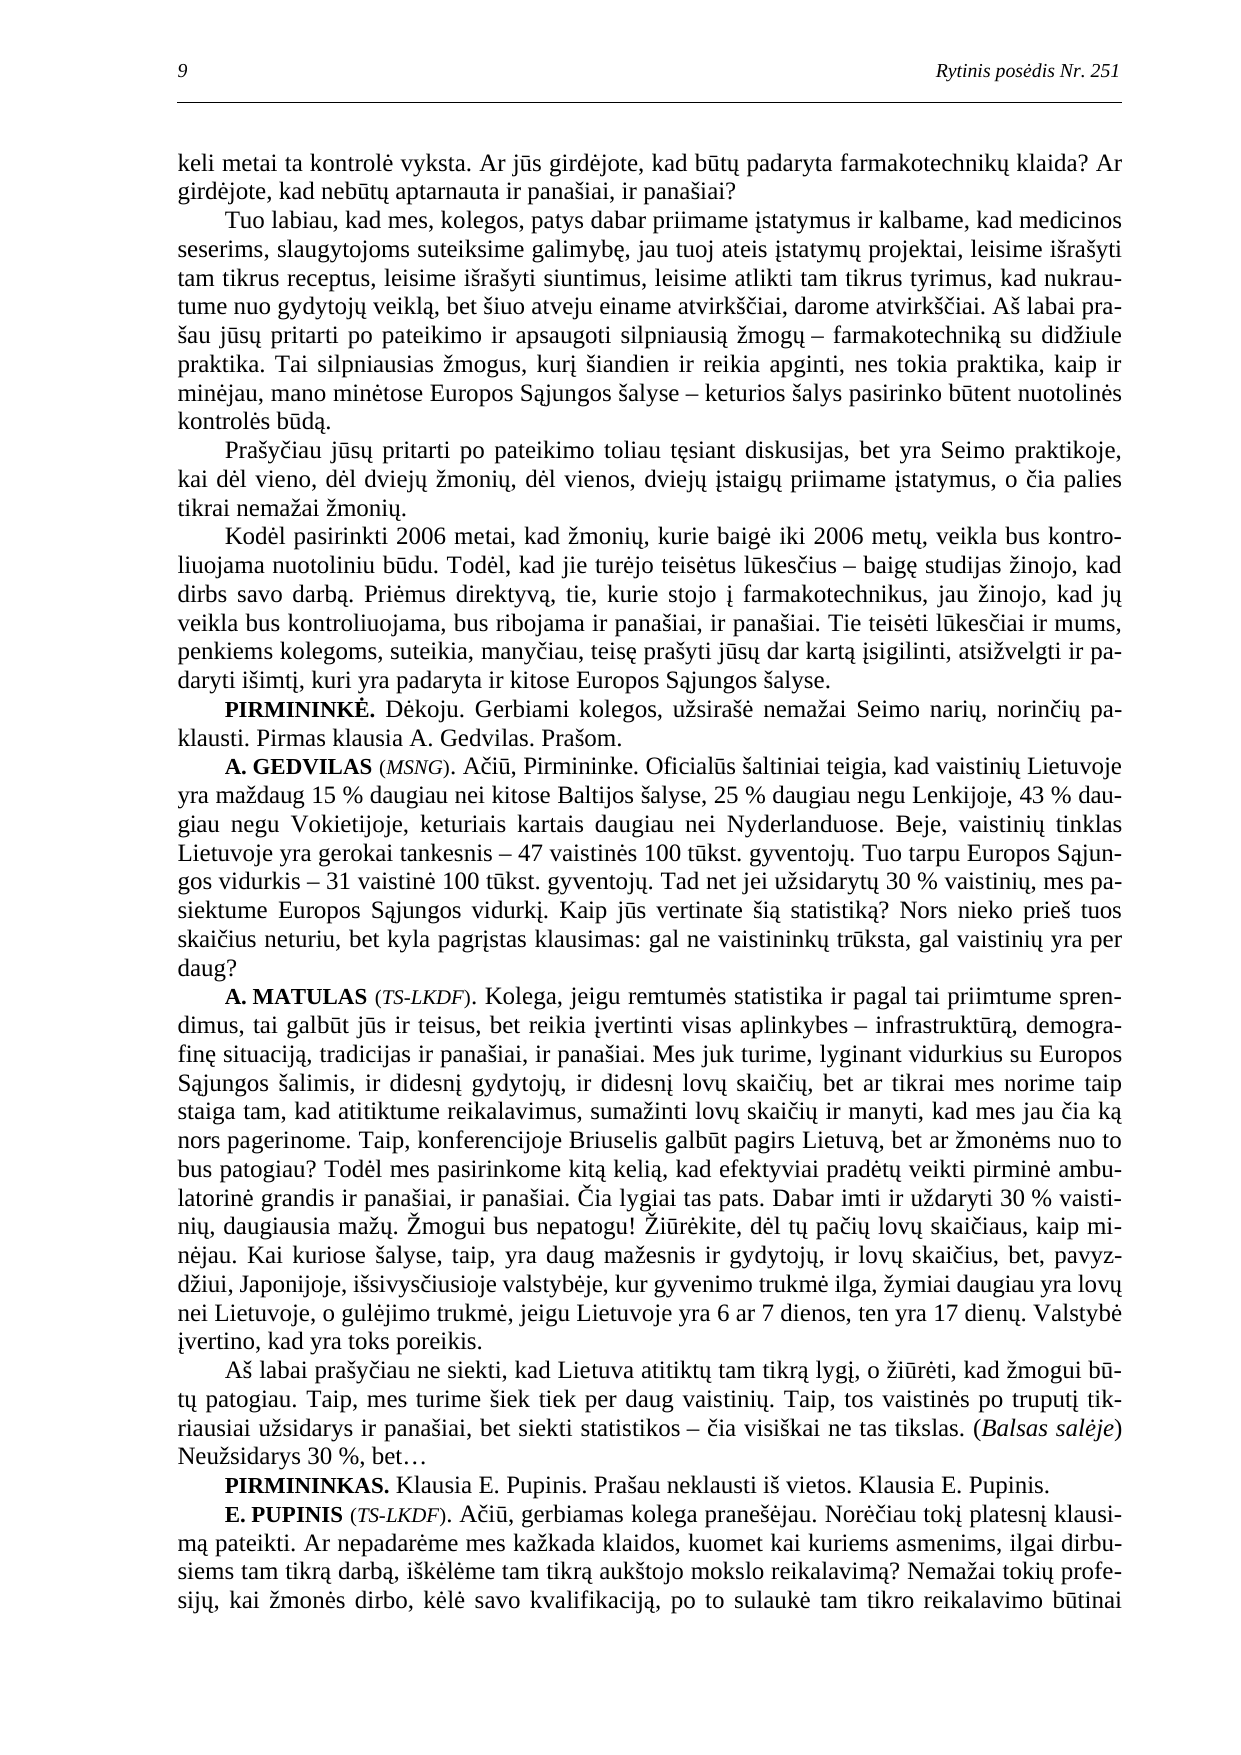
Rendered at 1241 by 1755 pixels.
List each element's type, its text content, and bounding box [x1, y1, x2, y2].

text PIRMININKĖ. Dė­ko­ju. Ger­bia­mi ko­le­gos, už­si­ra­šė ne­ma­žai Sei­mo na­rių, no­rin­čių pa­klaus­ti. Pir­mas klau­sia A. Ged­vi­las. Pra­šom. [177, 694, 1122, 751]
text ke­li me­tai ta kon­tro­lė vyks­ta. Ar jūs gir­dė­jo­te, kad bū­tų pa­da­ry­ta far­ma­ko­tech­ni­kų klai­da? Ar gir­dė­jo­te, kad ne­bū­tų ap­tar­nau­ta ir pa­na­šiai, ir pa­na­šiai? [177, 148, 1122, 205]
text A. MATULAS (TS-LKDF). Ko­le­ga, jei­gu rem­tu­mės sta­tis­ti­ka ir pa­gal tai pri­im­tu­me spren­di­mus, tai gal­būt jūs ir tei­sus, bet rei­kia įver­tin­ti vi­sas ap­lin­ky­bes – in­fra­struk­tū­rą, de­mo­gra­finę si­tu­a­ci­ją, tra­di­ci­jas ir pa­na­šiai, ir pa­na­šiai. Mes juk tu­ri­me, ly­gi­nant vi­dur­kius su Eu­ro­pos Są­jun­gos ša­li­mis, ir di­des­nį gy­dy­to­jų, ir di­des­nį lo­vų skai­čių, bet ar tik­rai mes no­ri­me taip stai­ga tam, kad ati­tik­tu­me rei­ka­la­vi­mus, su­ma­žin­ti lo­vų skai­čių ir ma­ny­ti, kad mes jau čia ką nors pa­ge­ri­no­me. Taip, kon­fe­ren­ci­jo­je Briu­se­lis gal­būt pa­girs Lie­tu­vą, bet ar žmo­nėms nuo to bus pa­to­giau? To­dėl mes pa­si­rin­ko­me ki­tą ke­lią, kad efek­ty­viai pra­dė­tų veik­ti pir­mi­nė am­bu­la­to­ri­nė gran­dis ir pa­na­šiai, ir pa­na­šiai. Čia ly­giai tas pats. Da­bar im­ti ir už­da­ry­ti 30 % vais­ti­nių, dau­giau­sia ma­žų. Žmo­gui bus ne­pa­to­gu! Žiū­rė­ki­te, dėl tų pa­čių lo­vų skai­čiaus, kaip mi­nė­jau. Kai ku­rio­se ša­ly­se, taip, yra daug ma­žes­nis ir gy­dy­to­jų, ir lo­vų skai­čius, bet, pa­vyz­džiui, Ja­po­ni­jo­je, iš­si­vys­čiu­sio­je vals­ty­bė­je, kur gy­ve­ni­mo truk­mė il­ga, žy­miai dau­giau yra lo­vų nei Lie­tu­vo­je, o gu­lė­ji­mo truk­mė, jei­gu Lie­tu­vo­je yra 6 ar 7 die­nos, ten yra 17 die­nų. Vals­ty­bė įver­ti­no, kad yra toks po­rei­kis. [177, 981, 1122, 1355]
text Ko­dėl pa­si­rink­ti 2006 me­tai, kad žmo­nių, ku­rie bai­gė iki 2006 me­tų, veik­la bus kon­tro­liuo­ja­ma nuo­to­li­niu bū­du. To­dėl, kad jie tu­rė­jo tei­sė­tus lū­kes­čius – bai­gę stu­di­jas ži­no­jo, kad dirbs sa­vo dar­bą. Pri­ėmus di­rek­ty­vą, tie, ku­rie sto­jo į far­ma­ko­tech­ni­kus, jau ži­no­jo, kad jų vei­k­la bus kon­tro­liuo­ja­ma, bus ri­bo­ja­ma ir pa­na­šiai, ir pa­na­šiai. Tie tei­sė­ti lū­kes­čiai ir mums, pen­kiems ko­le­goms, su­tei­kia, ma­ny­čiau, tei­sę pra­šy­ti jū­sų dar kar­tą įsi­gi­lin­ti, at­si­žvelg­ti ir pa­da­ry­ti iš­im­tį, ku­ri yra pa­da­ry­ta ir ki­to­se Eu­ro­pos Są­jun­gos ša­ly­se. [177, 521, 1122, 694]
text PIRMININKAS. Klau­sia E. Pu­pi­nis. Pra­šau ne­klaus­ti iš vie­tos. Klau­sia E. Pu­pi­nis. [177, 1470, 1122, 1499]
text Tuo la­biau, kad mes, ko­le­gos, pa­tys da­bar pri­ima­me įsta­ty­mus ir kal­ba­me, kad me­di­ci­nos se­se­rims, slau­gy­to­joms su­teik­si­me ga­li­my­bę, jau tuoj at­eis įsta­ty­mų pro­jek­tai, lei­si­me iš­ra­šy­ti tam tik­rus re­cep­tus, lei­si­me iš­ra­šy­ti siun­ti­mus, lei­si­me at­lik­ti tam tik­rus ty­ri­mus, kad nu­krau­tu­me nuo gy­dy­to­jų veik­lą, bet šiuo at­ve­ju ei­na­me at­virkš­čiai, da­ro­me at­virkš­čiai. Aš la­bai pra­šau jū­sų pri­tar­ti po pa­tei­ki­mo ir ap­sau­go­ti sil­pniau­sią žmo­gų – far­ma­ko­tech­ni­ką su di­džiu­le prak­ti­ka. Tai sil­pniau­sias žmo­gus, ku­rį šian­dien ir rei­kia ap­gin­ti, nes to­kia prak­ti­ka, kaip ir mi­nė­jau, ma­no mi­nė­to­se Eu­ro­pos Są­jun­gos ša­ly­se – ke­tu­rios ša­lys pa­si­rin­ko bū­tent nuo­to­li­nės kon­tro­lės bū­dą. [177, 205, 1122, 435]
text Aš la­bai pra­šy­čiau ne siek­ti, kad Lie­tu­va ati­tik­tų tam tik­rą ly­gį, o žiū­rė­ti, kad žmo­gui bū­tų pa­to­giau. Taip, mes tu­ri­me šiek tiek per daug vais­ti­nių. Taip, tos vais­ti­nės po tru­pu­tį tik­riau­siai už­si­da­rys ir pa­na­šiai, bet siek­ti sta­tis­ti­kos – čia vi­siš­kai ne tas tiks­las. (Bal­sas sa­lė­je) Ne­už­si­da­rys 30 %, bet… [177, 1355, 1122, 1470]
text E. PUPINIS (TS-LKDF). Ačiū, ger­bia­mas ko­le­ga pra­ne­šė­jau. No­rė­čiau to­kį pla­tes­nį klau­si­mą pa­teik­ti. Ar ne­pa­da­rė­me mes kaž­ka­da klai­dos, kuo­met kai ku­riems as­me­nims, il­gai dir­bu­siems tam tik­rą dar­bą, iškėlėme tam tik­rą aukš­to­jo moks­lo rei­ka­la­vi­mą? Ne­ma­žai to­kių pro­fe­si­jų, kai žmo­nės dir­bo, kė­lė sa­vo kva­li­fi­ka­ci­ją, po to su­lau­kė tam tik­ro rei­ka­la­vi­mo bū­ti­nai [177, 1499, 1122, 1614]
text Pra­šy­čiau jū­sų pri­tar­ti po pa­tei­ki­mo to­liau tę­siant dis­ku­si­jas, bet yra Sei­mo prak­ti­ko­je, kai dėl vie­no, dėl dvie­jų žmo­nių, dėl vie­nos, dvie­jų įstai­gų pri­ima­me įsta­ty­mus, o čia pa­lies tik­rai ne­ma­žai žmo­nių. [177, 435, 1122, 521]
text A. GEDVILAS (MSNG). Ačiū, Pir­mi­nin­ke. Ofi­cia­lūs šal­ti­niai tei­gia, kad vais­ti­nių Lie­tu­vo­je yra maž­daug 15 % dau­giau nei ki­to­se Bal­ti­jos ša­ly­se, 25 % dau­giau ne­gu Len­ki­jo­je, 43 % dau­giau ne­gu Vo­kie­ti­jo­je, ke­tu­riais kar­tais dau­giau nei Ny­der­lan­duo­se. Be­je, vais­ti­nių tin­klas Lie­tu­vo­je yra ge­ro­kai tan­kes­nis – 47 vais­ti­nės 100 tūkst. gy­ven­to­jų. Tuo tar­pu Eu­ro­pos Są­jun­gos vi­dur­kis – 31 vais­ti­nė 100 tūkst. gy­ven­to­jų. Tad net jei už­si­da­ry­tų 30 % vais­ti­nių, mes pa­siek­tu­me Eu­ro­pos Są­jun­gos vi­dur­kį. Kaip jūs ver­ti­na­te šią sta­tis­ti­ką? Nors nie­ko prieš tuos skai­čius ne­tu­riu, bet ky­la pa­grįs­tas klau­si­mas: gal ne vais­ti­nin­kų trūks­ta, gal vais­ti­nių yra per daug? [177, 751, 1122, 981]
